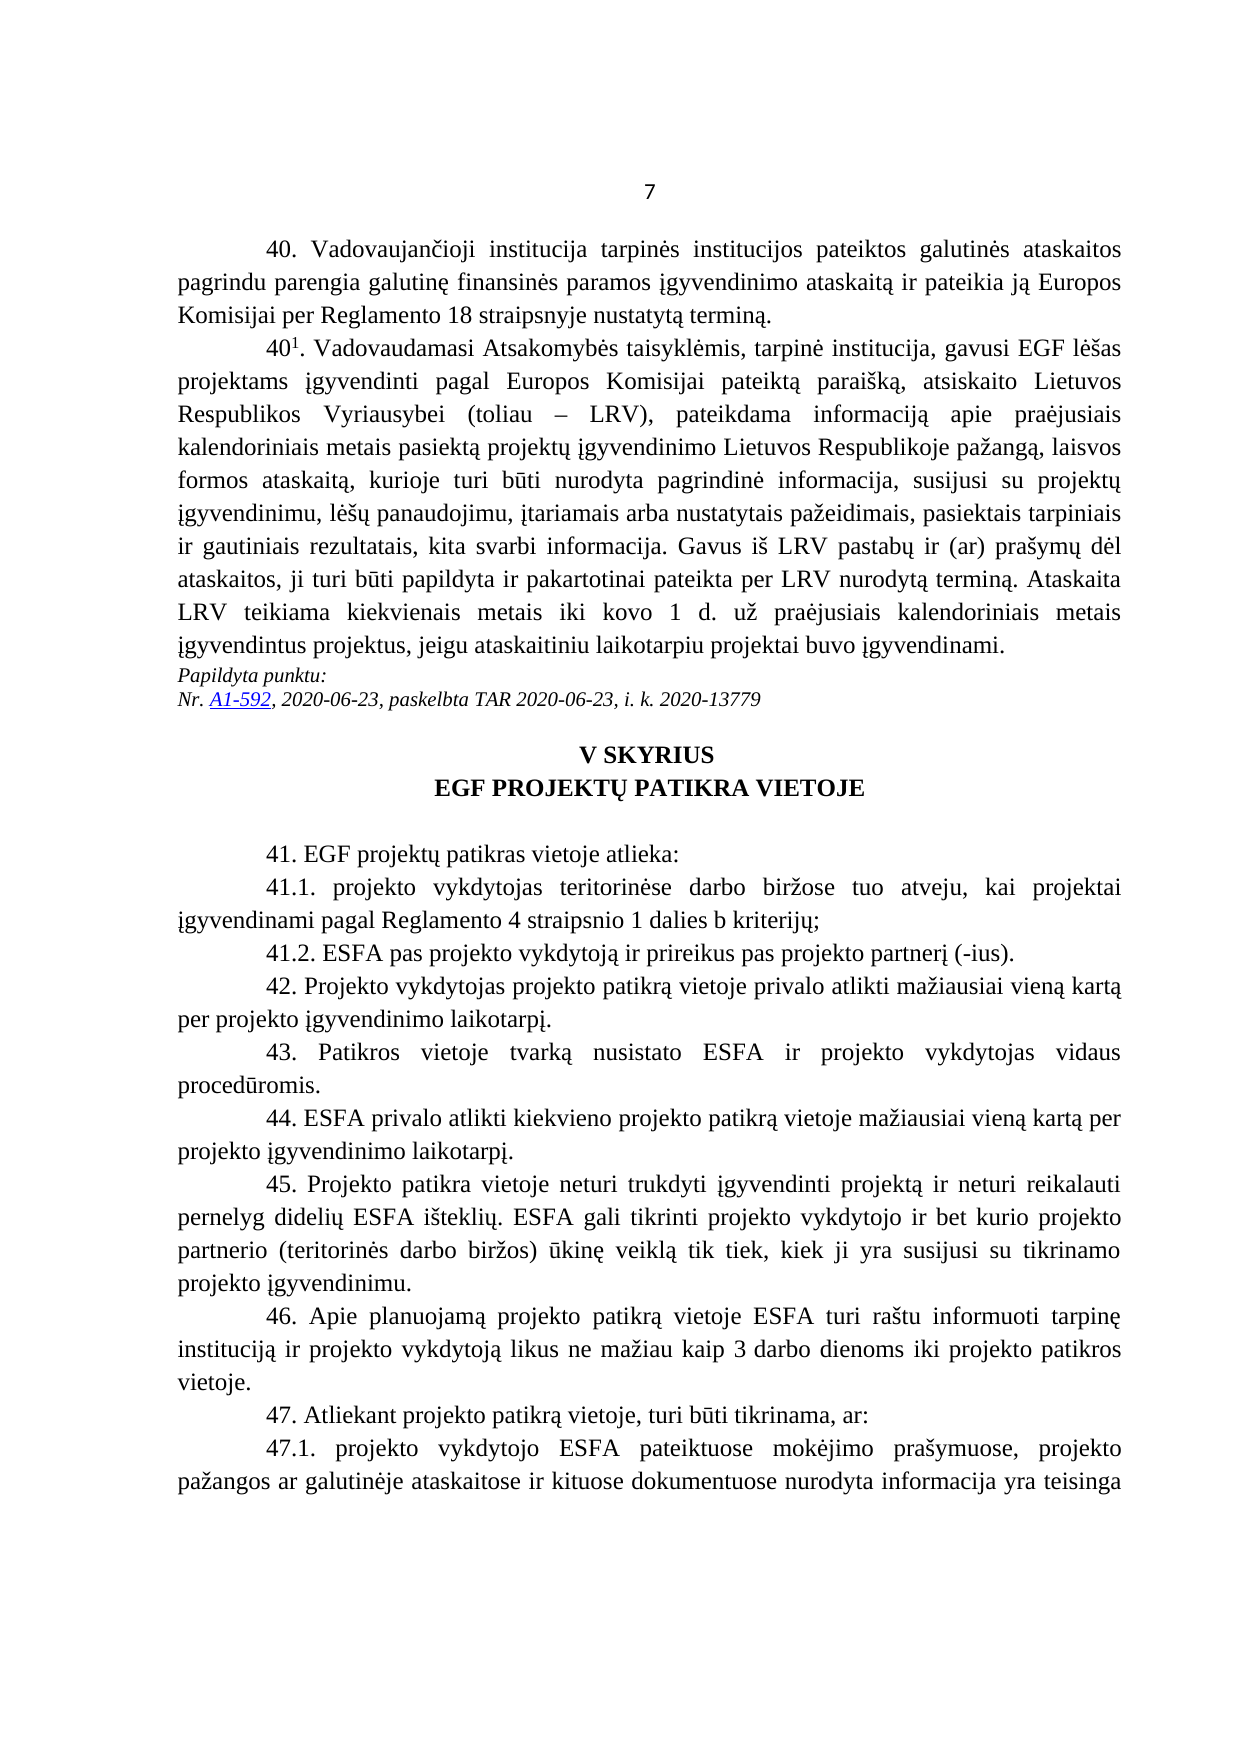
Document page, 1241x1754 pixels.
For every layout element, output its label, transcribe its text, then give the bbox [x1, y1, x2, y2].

text EGF PROJEKTŲ PATIKRA VIETOJE [177, 773, 1122, 802]
text 41. EGF projektų patikras vietoje atlieka: [177, 839, 1122, 868]
text 40. Vadovaujančioji institucija tarpinės institucijos pateiktos galutinės ataskaitos pagrindu parengia galutinę finansinės paramos įgyvendinimo ataskaitą ir pateikia ją Europos Komisijai per Reglamento 18 straipsnyje nustatytą terminą. [177, 234, 1122, 328]
text 43. Patikros vietoje tvarką nusistato ESFA ir projekto vykdytojas vidaus procedūromis. [177, 1037, 1122, 1099]
text 45. Projekto patikra vietoje neturi trukdyti įgyvendinti projektą ir neturi reikalauti pernelyg didelių ESFA išteklių. ESFA gali tikrinti projekto vykdytojo ir bet kurio projekto partnerio (teritorinės darbo biržos) ūkinę veiklą tik tiek, kiek ji yra susijusi su tikrinamo projekto įgyvendinimu. [177, 1169, 1122, 1297]
text Papildyta punktu: [177, 663, 1122, 687]
text 41.2. ESFA pas projekto vykdytoją ir prireikus pas projekto partnerį (-ius). [177, 938, 1122, 967]
text 44. ESFA privalo atlikti kiekvieno projekto patikrą vietoje mažiausiai vieną kartą per projekto įgyvendinimo laikotarpį. [177, 1103, 1122, 1165]
text 47.1. projekto vykdytojo ESFA pateiktuose mokėjimo prašymuose, projekto pažangos ar galutinėje ataskaitose ir kituose dokumentuose nurodyta informacija yra teisinga [177, 1433, 1122, 1495]
text 41.1. projekto vykdytojas teritorinėse darbo biržose tuo atveju, kai projektai įgyvendinami pagal Reglamento 4 straipsnio 1 dalies b kriterijų; [177, 872, 1122, 934]
text 46. Apie planuojamą projekto patikrą vietoje ESFA turi raštu informuoti tarpinę instituciją ir projekto vykdytoją likus ne mažiau kaip 3 darbo dienoms iki projekto patikros vietoje. [177, 1301, 1122, 1396]
text V SKYRIUS [177, 740, 1122, 768]
text Nr. A1-592, 2020-06-23, paskelbta TAR 2020-06-23, i. k. 2020-13779 [177, 687, 1122, 711]
text 47. Atliekant projekto patikrą vietoje, turi būti tikrinama, ar: [177, 1400, 1122, 1429]
text 401. Vadovaudamasi Atsakomybės taisyklėmis, tarpinė institucija, gavusi EGF lėšas projektams įgyvendinti pagal Europos Komisijai pateiktą paraišką, atsiskaito Lietuvos Respublikos Vyriausybei (toliau – LRV), pateikdama informaciją apie praėjusiais kalendoriniais metais pasiektą projektų įgyvendinimo Lietuvos Respublikoje pažangą, laisvos formos ataskaitą, kurioje turi būti nurodyta pagrindinė informacija, susijusi su projektų įgyvendinimu, lėšų panaudojimu, įtariamais arba nustatytais pažeidimais, pasiektais tarpiniais ir gautiniais rezultatais, kita svarbi informacija. Gavus iš LRV pastabų ir (ar) prašymų dėl ataskaitos, ji turi būti papildyta ir pakartotinai pateikta per LRV nurodytą terminą. Ataskaita LRV teikiama kiekvienais metais iki kovo 1 d. už praėjusiais kalendoriniais metais įgyvendintus projektus, jeigu ataskaitiniu laikotarpiu projektai buvo įgyvendinami. [177, 333, 1122, 659]
text 42. Projekto vykdytojas projekto patikrą vietoje privalo atlikti mažiausiai vieną kartą per projekto įgyvendinimo laikotarpį. [177, 971, 1122, 1033]
